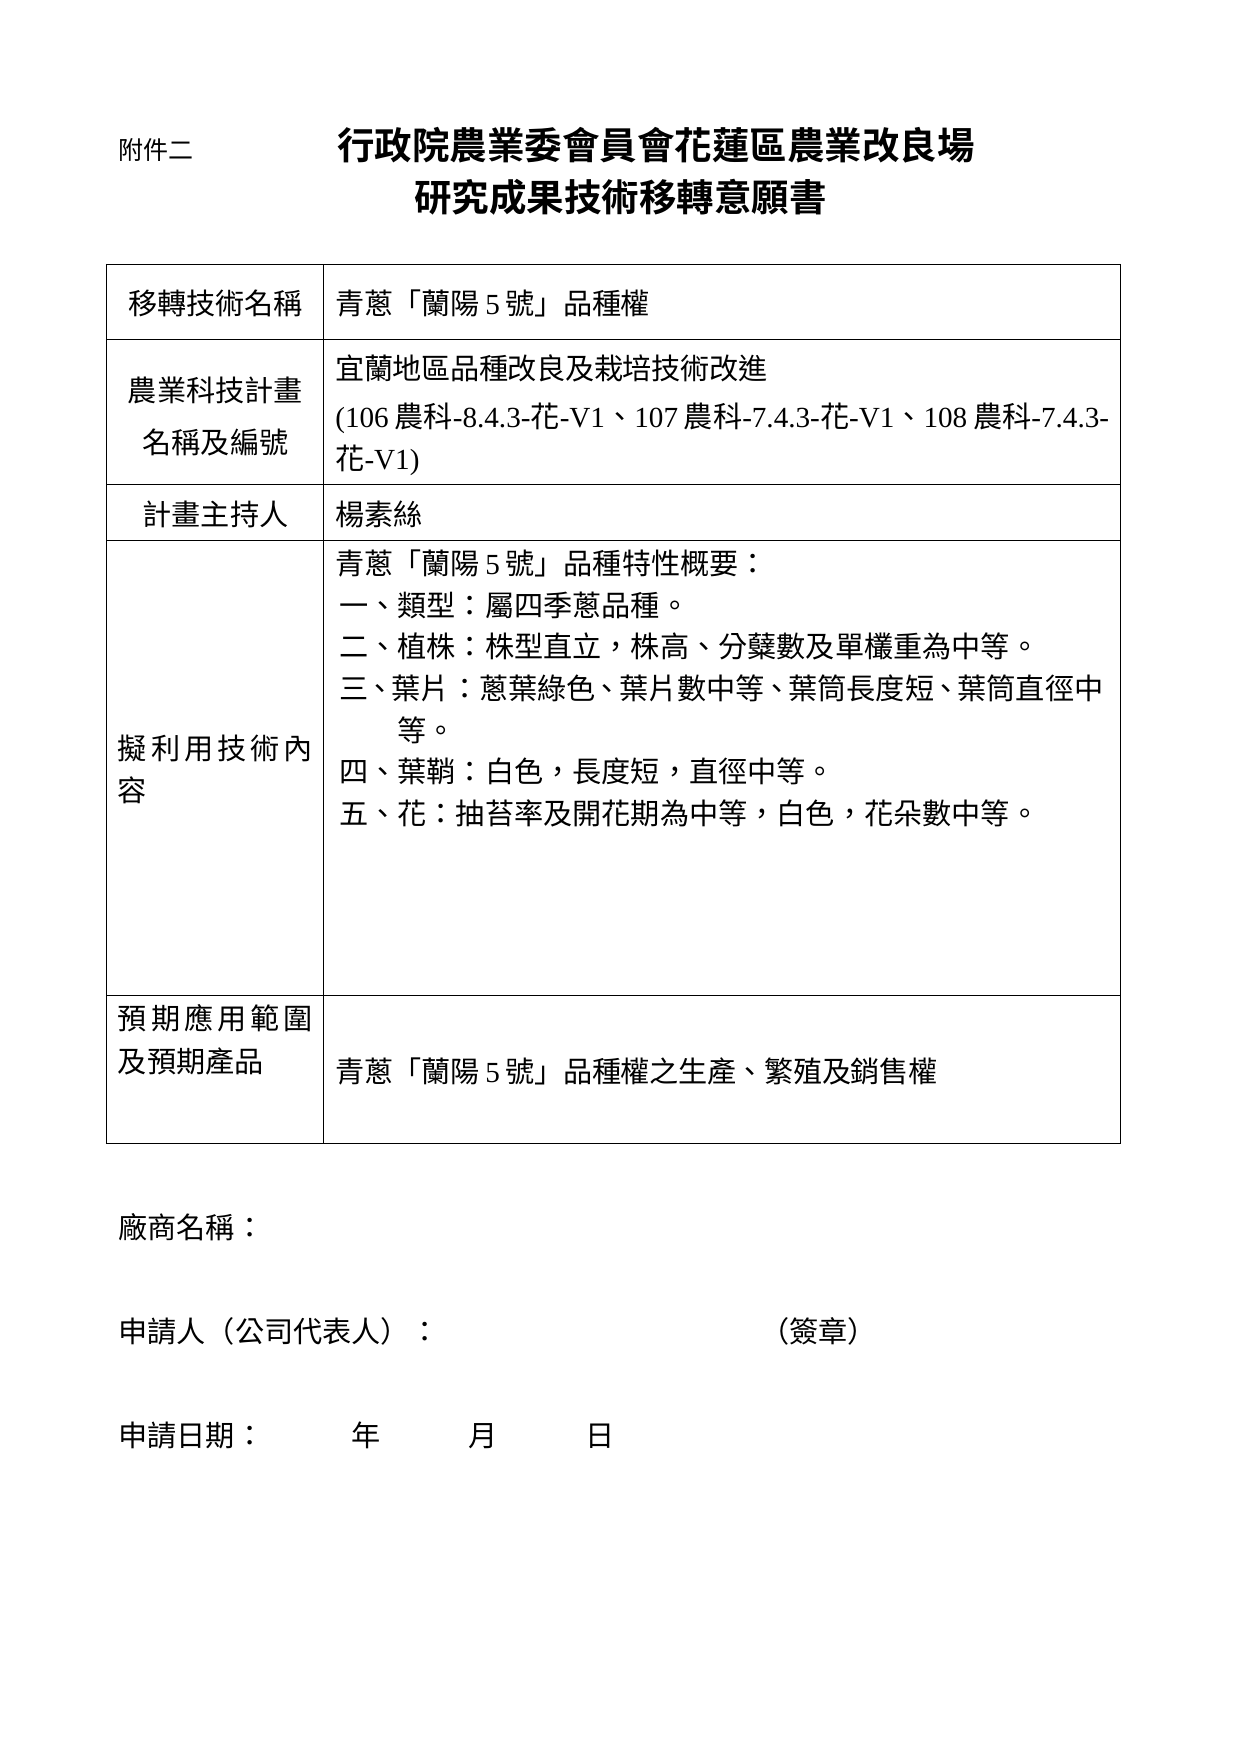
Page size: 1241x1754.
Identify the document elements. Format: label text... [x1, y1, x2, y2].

table_cell 宜蘭地區品種改良及栽培技術改進 (106農科-8.4.3-花-V1、107農科-7.4.3-花-V1、108農科-7.4.3-花-V1) [324, 340, 1120, 484]
table_header 青蔥「蘭陽5號」品種權 [324, 265, 1120, 339]
table_cell 青蔥「蘭陽5號」品種特性概要： 一、類型：屬四季蔥品種。 二、植株：株型直立，株高、分糵數及單欉重為中等。 三、葉片：蔥葉綠色、葉片數中等、葉筒長度短、葉筒直徑中等。 四、葉鞘：白色，長度短，直徑中等。 五、花：抽苔率及開花期為中等，白色，花朵數中等。 [324, 541, 1120, 995]
table_cell 擬利用技術內容 [107, 541, 323, 995]
table_cell 預期應用範圍及預期產品 [107, 996, 323, 1143]
table_cell 青蔥「蘭陽5號」品種權之生產、繁殖及銷售權 [324, 996, 1120, 1143]
table_cell 楊素絲 [324, 485, 1120, 539]
text 申請日期： 年 月 日 [118, 1405, 1122, 1457]
table_cell 計畫主持人 [107, 485, 323, 539]
text 附件二 行政院農業委會員會花蓮區農業改良場 [118, 118, 1122, 170]
text 研究成果技術移轉意願書 [118, 170, 1122, 222]
table_cell 農業科技計畫名稱及編號 [107, 340, 323, 484]
text 廠商名稱： [118, 1196, 1122, 1248]
text 申請人（公司代表人）： （簽章） [118, 1301, 1122, 1353]
table_header 移轉技術名稱 [107, 265, 323, 339]
